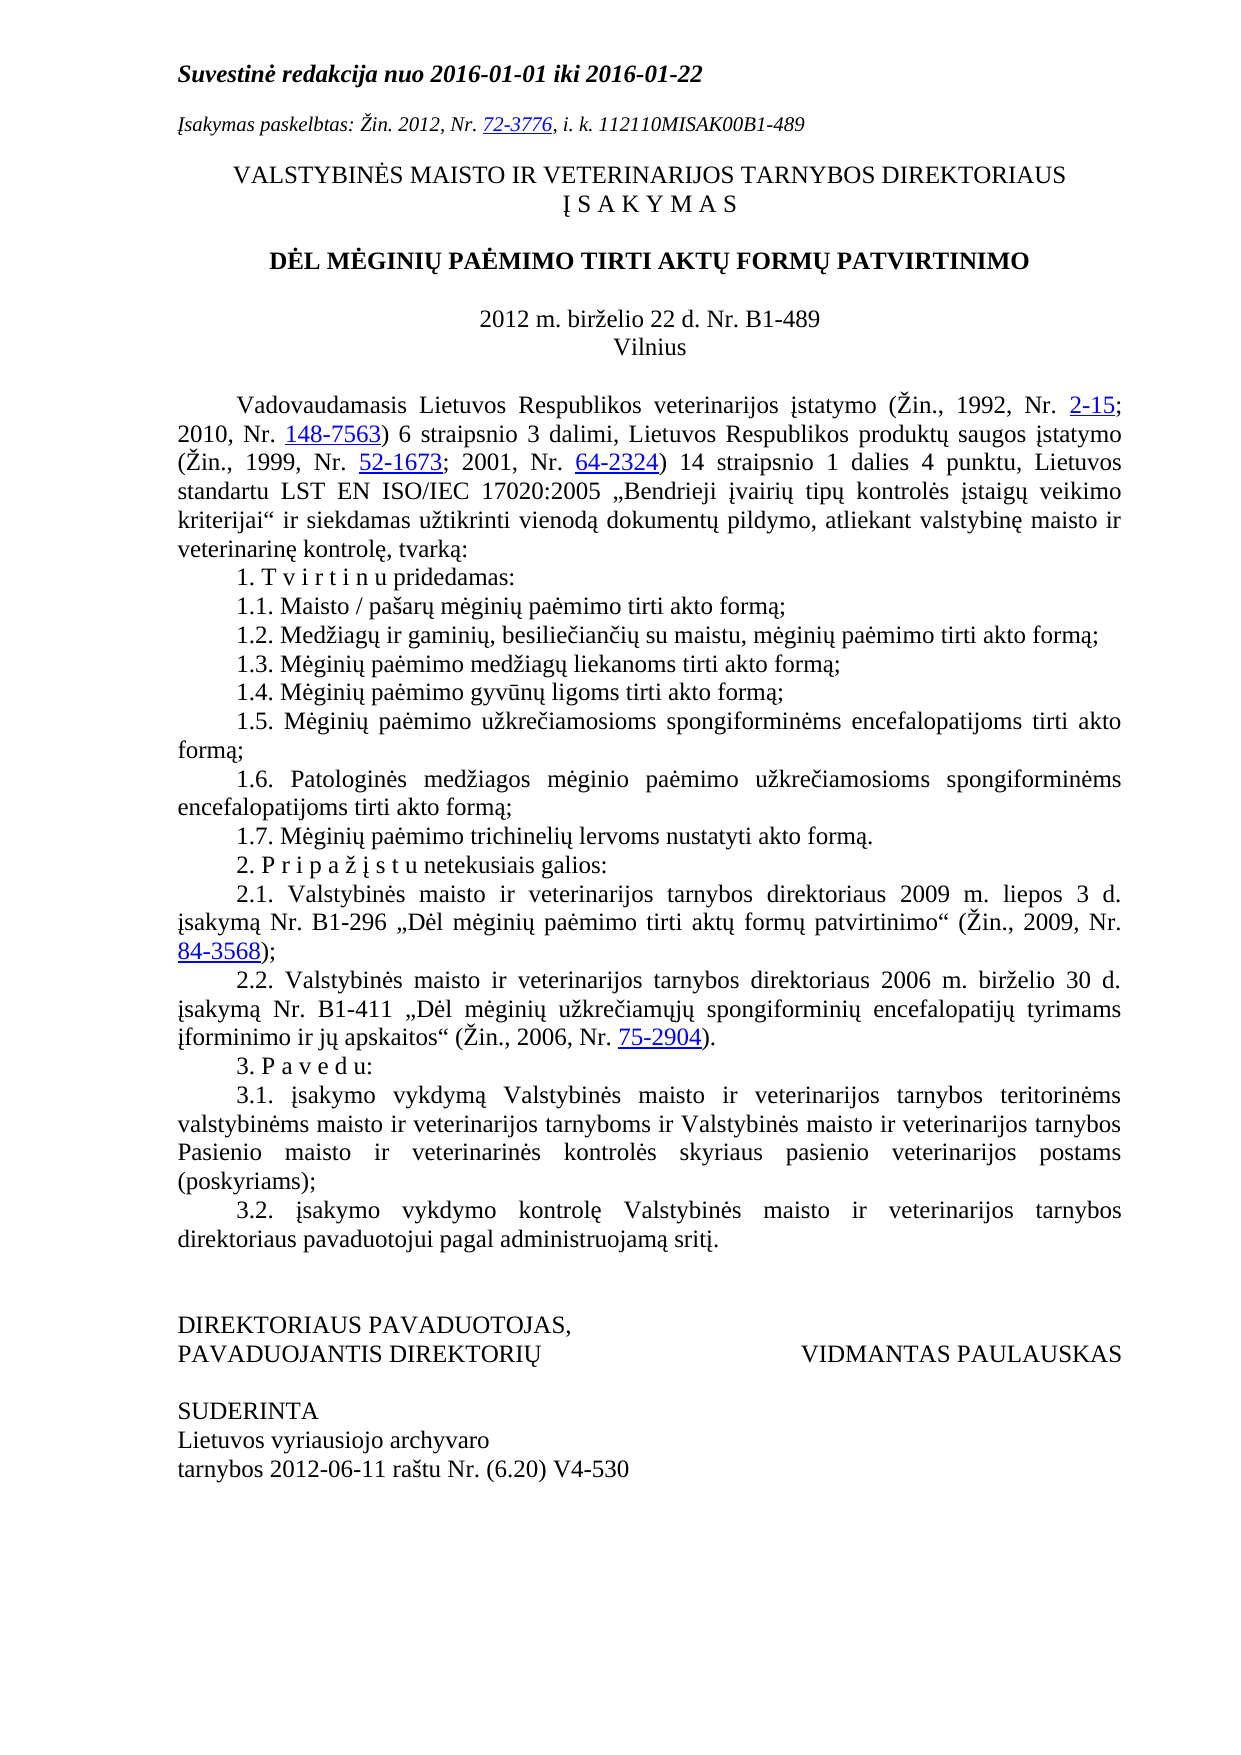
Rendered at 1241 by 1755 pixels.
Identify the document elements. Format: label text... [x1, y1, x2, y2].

text 3.2. įsakymo vykdymo kontrolę Valstybinės maisto ir veterinarijos tarnybos direktoriaus pavaduotojui pagal administruojamą sritį. [177, 1195, 1122, 1252]
text Į S A K Y M A S [177, 189, 1122, 217]
text Vadovaudamasis Lietuvos Respublikos veterinarijos įstatymo (Žin., 1992, Nr. 2-15; 2010, Nr. 148-7563) 6 straipsnio 3 dalimi, Lietuvos Respublikos produktų saugos įstatymo (Žin., 1999, Nr. 52-1673; 2001, Nr. 64-2324) 14 straipsnio 1 dalies 4 punktu, Lietuvos standartu LST EN ISO/IEC 17020:2005 „Bendrieji įvairių tipų kontrolės įstaigų veikimo kriterijai“ ir siekdamas užtikrinti vienodą dokumentų pildymo, atliekant valstybinę maisto ir veterinarinę kontrolę, tvarką: [177, 390, 1122, 562]
text 1. T v i r t i n u pridedamas: [177, 562, 1122, 591]
text SUDERINTA [177, 1396, 1122, 1425]
text Lietuvos vyriausiojo archyvaro [177, 1425, 1122, 1454]
text 1.6. Patologinės medžiagos mėginio paėmimo užkrečiamosioms spongiforminėms encefalopatijoms tirti akto formą; [177, 764, 1122, 821]
text 3.1. įsakymo vykdymą Valstybinės maisto ir veterinarijos tarnybos teritorinėms valstybinėms maisto ir veterinarijos tarnyboms ir Valstybinės maisto ir veterinarijos tarnybos Pasienio maisto ir veterinarinės kontrolės skyriaus pasienio veterinarijos postams (poskyriams); [177, 1080, 1122, 1195]
text Vilnius [177, 332, 1122, 361]
text 2012 m. birželio 22 d. Nr. B1-489 [177, 304, 1122, 332]
text Direktoriaus pavaduotojas, [177, 1310, 1122, 1339]
text 1.4. Mėginių paėmimo gyvūnų ligoms tirti akto formą; [177, 677, 1122, 706]
text Įsakymas paskelbtas: Žin. 2012, Nr. 72-3776, i. k. 112110MISAK00B1-489 [177, 112, 1122, 136]
text tarnybos 2012-06-11 raštu Nr. (6.20) V4-530 [177, 1454, 1122, 1482]
text 3. P a v e d u: [177, 1051, 1122, 1080]
text DĖL MĖGINIŲ PAĖMIMO TIRTI AKTŲ FORMŲ PATVIRTINIMO [177, 246, 1122, 275]
text 1.5. Mėginių paėmimo užkrečiamosioms spongiforminėms encefalopatijoms tirti akto formą; [177, 706, 1122, 764]
text 1.7. Mėginių paėmimo trichinelių lervoms nustatyti akto formą. [177, 821, 1122, 850]
text 1.1. Maisto / pašarų mėginių paėmimo tirti akto formą; [177, 591, 1122, 620]
text 1.2. Medžiagų ir gaminių, besiliečiančių su maistu, mėginių paėmimo tirti akto formą; [177, 620, 1122, 649]
text 2.1. Valstybinės maisto ir veterinarijos tarnybos direktoriaus 2009 m. liepos 3 d. įsakymą Nr. B1-296 „Dėl mėginių paėmimo tirti aktų formų patvirtinimo“ (Žin., 2009, Nr. 84-3568); [177, 879, 1122, 965]
text pavaduojantis direktorių Vidmantas Paulauskas [177, 1339, 1122, 1367]
text VALSTYBINĖS MAISTO IR VETERINARIJOS TARNYBOS DIREKTORIAUS [177, 160, 1122, 189]
text 2. P r i p a ž į s t u netekusiais galios: [177, 850, 1122, 879]
text 1.3. Mėginių paėmimo medžiagų liekanoms tirti akto formą; [177, 649, 1122, 677]
text Suvestinė redakcija nuo 2016-01-01 iki 2016-01-22 [177, 59, 1122, 88]
text 2.2. Valstybinės maisto ir veterinarijos tarnybos direktoriaus 2006 m. birželio 30 d. įsakymą Nr. B1-411 „Dėl mėginių užkrečiamųjų spongiforminių encefalopatijų tyrimams įforminimo ir jų apskaitos“ (Žin., 2006, Nr. 75-2904). [177, 965, 1122, 1051]
